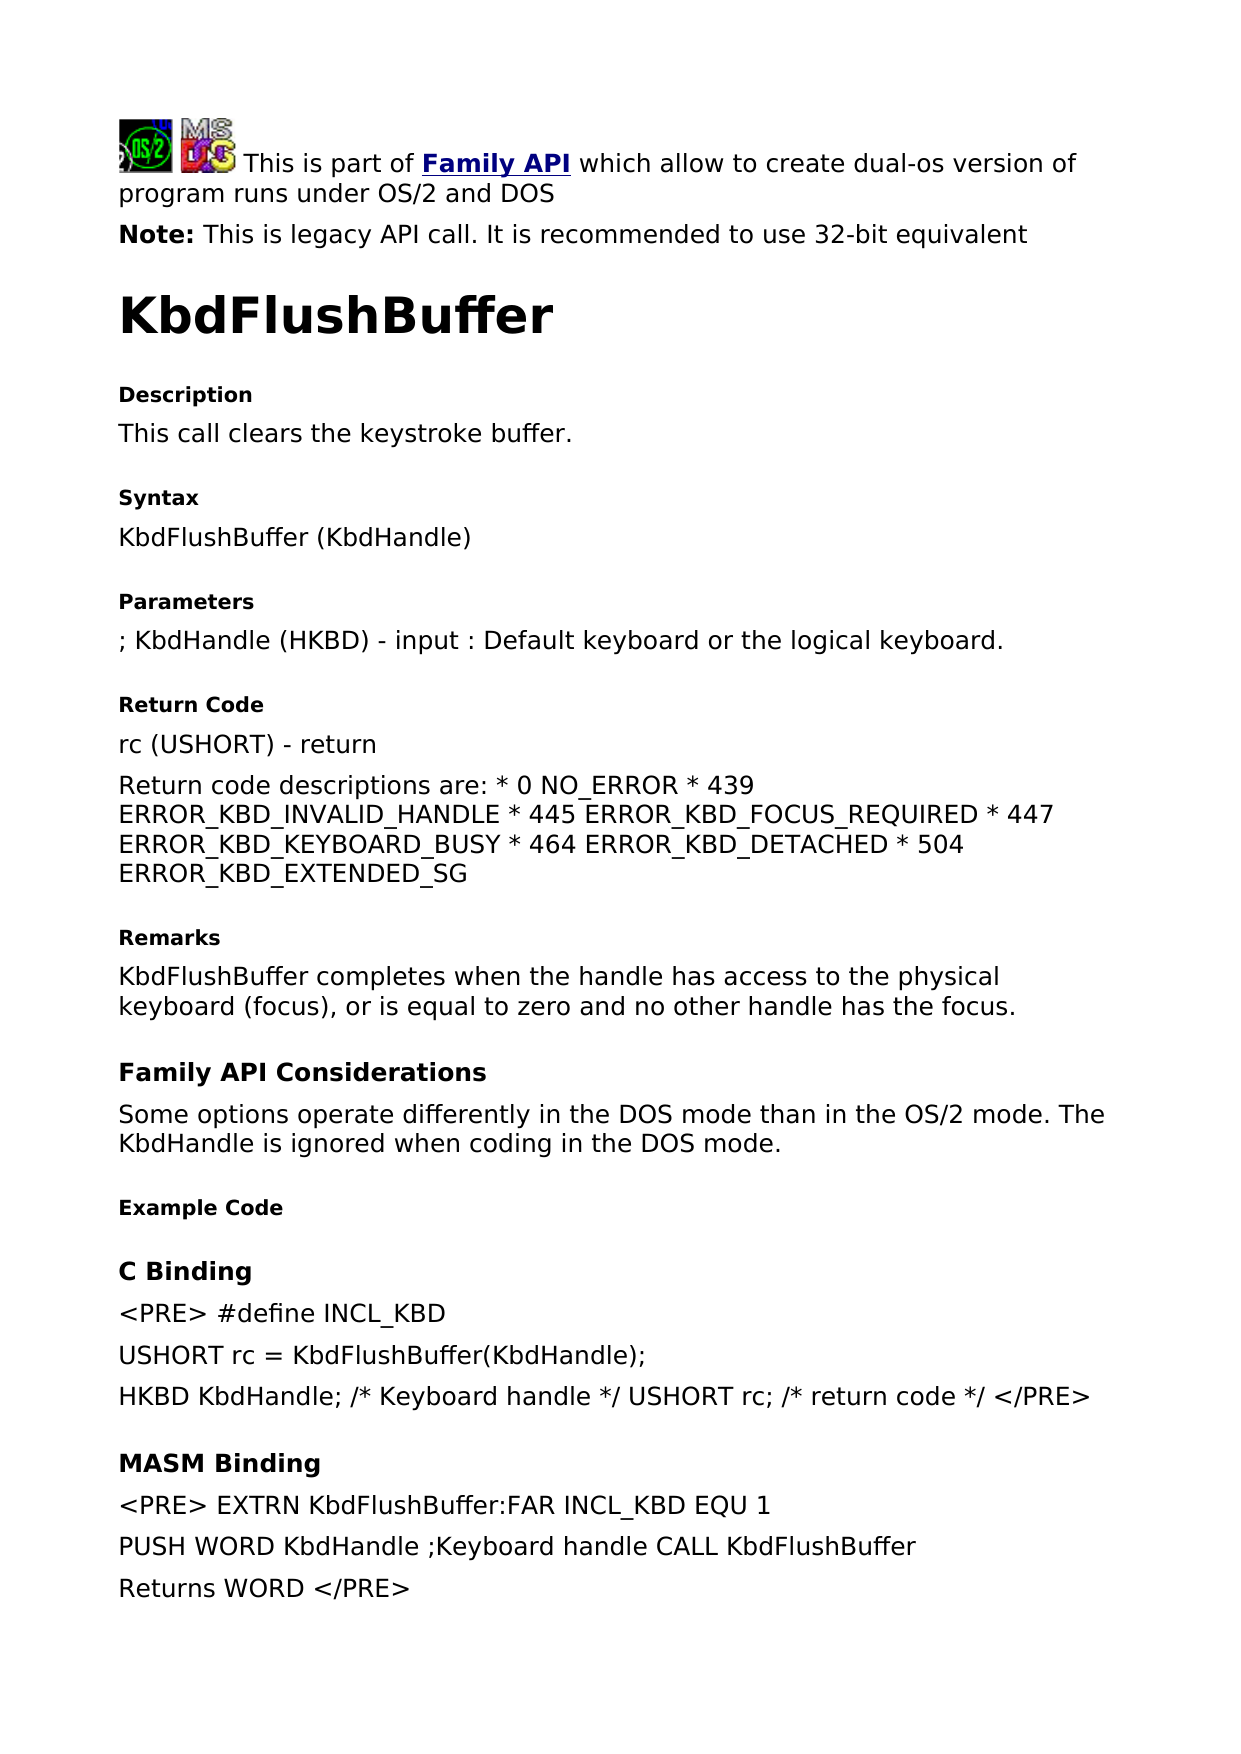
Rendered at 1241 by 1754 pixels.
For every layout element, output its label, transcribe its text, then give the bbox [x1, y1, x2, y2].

picture [180, 118, 236, 173]
subtitle Family API Considerations [118, 1058, 1122, 1087]
subtitle Parameters [118, 590, 1122, 614]
subtitle KbdFlushBuffer [118, 287, 1122, 345]
text HKBD KbdHandle; /* Keyboard handle */ USHORT rc; /* return code */ </PRE> [118, 1383, 1122, 1412]
subtitle Return Code [118, 693, 1122, 717]
text KbdFlushBuffer completes when the handle has access to the physical keyboard (focus), or is equal to zero and no other handle has the focus. [118, 962, 1122, 1021]
text USHORT rc = KbdFlushBuffer(KbdHandle); [118, 1341, 1122, 1370]
text rc (USHORT) - return [118, 730, 1122, 759]
text Note: This is legacy API call. It is recommended to use 32-bit equivalent [118, 220, 1122, 249]
subtitle Syntax [118, 486, 1122, 511]
subtitle MASM Binding [118, 1449, 1122, 1478]
text This is part of Family API which allow to create dual-os version of program runs under OS/2 and DOS [118, 118, 1122, 208]
text This call clears the keystroke buffer. [118, 419, 1122, 449]
text Some options operate differently in the DOS mode than in the OS/2 mode. The KbdHandle is ignored when coding in the DOS mode. [118, 1100, 1122, 1158]
text ; KbdHandle (HKBD) - input : Default keyboard or the logical keyboard. [118, 626, 1122, 656]
text KbdFlushBuffer (KbdHandle) [118, 523, 1122, 552]
subtitle Remarks [118, 926, 1122, 950]
subtitle Example Code [118, 1196, 1122, 1220]
subtitle Description [118, 383, 1122, 407]
text <PRE> #define INCL_KBD [118, 1299, 1122, 1328]
text PUSH WORD KbdHandle ;Keyboard handle CALL KbdFlushBuffer [118, 1533, 1122, 1562]
text Return code descriptions are: * 0 NO_ERROR * 439 ERROR_KBD_INVALID_HANDLE * 445 ERROR_KBD_FOCUS_REQUIRED * 447 ERROR_KBD_KEYBOARD_BUSY * 464 ERROR_KBD_DETACHED * 504 ERROR_KBD_EXTENDED_SG [118, 772, 1122, 888]
picture [118, 118, 173, 173]
text Returns WORD </PRE> [118, 1574, 1122, 1603]
text <PRE> EXTRN KbdFlushBuffer:FAR INCL_KBD EQU 1 [118, 1491, 1122, 1520]
subtitle C Binding [118, 1258, 1122, 1287]
